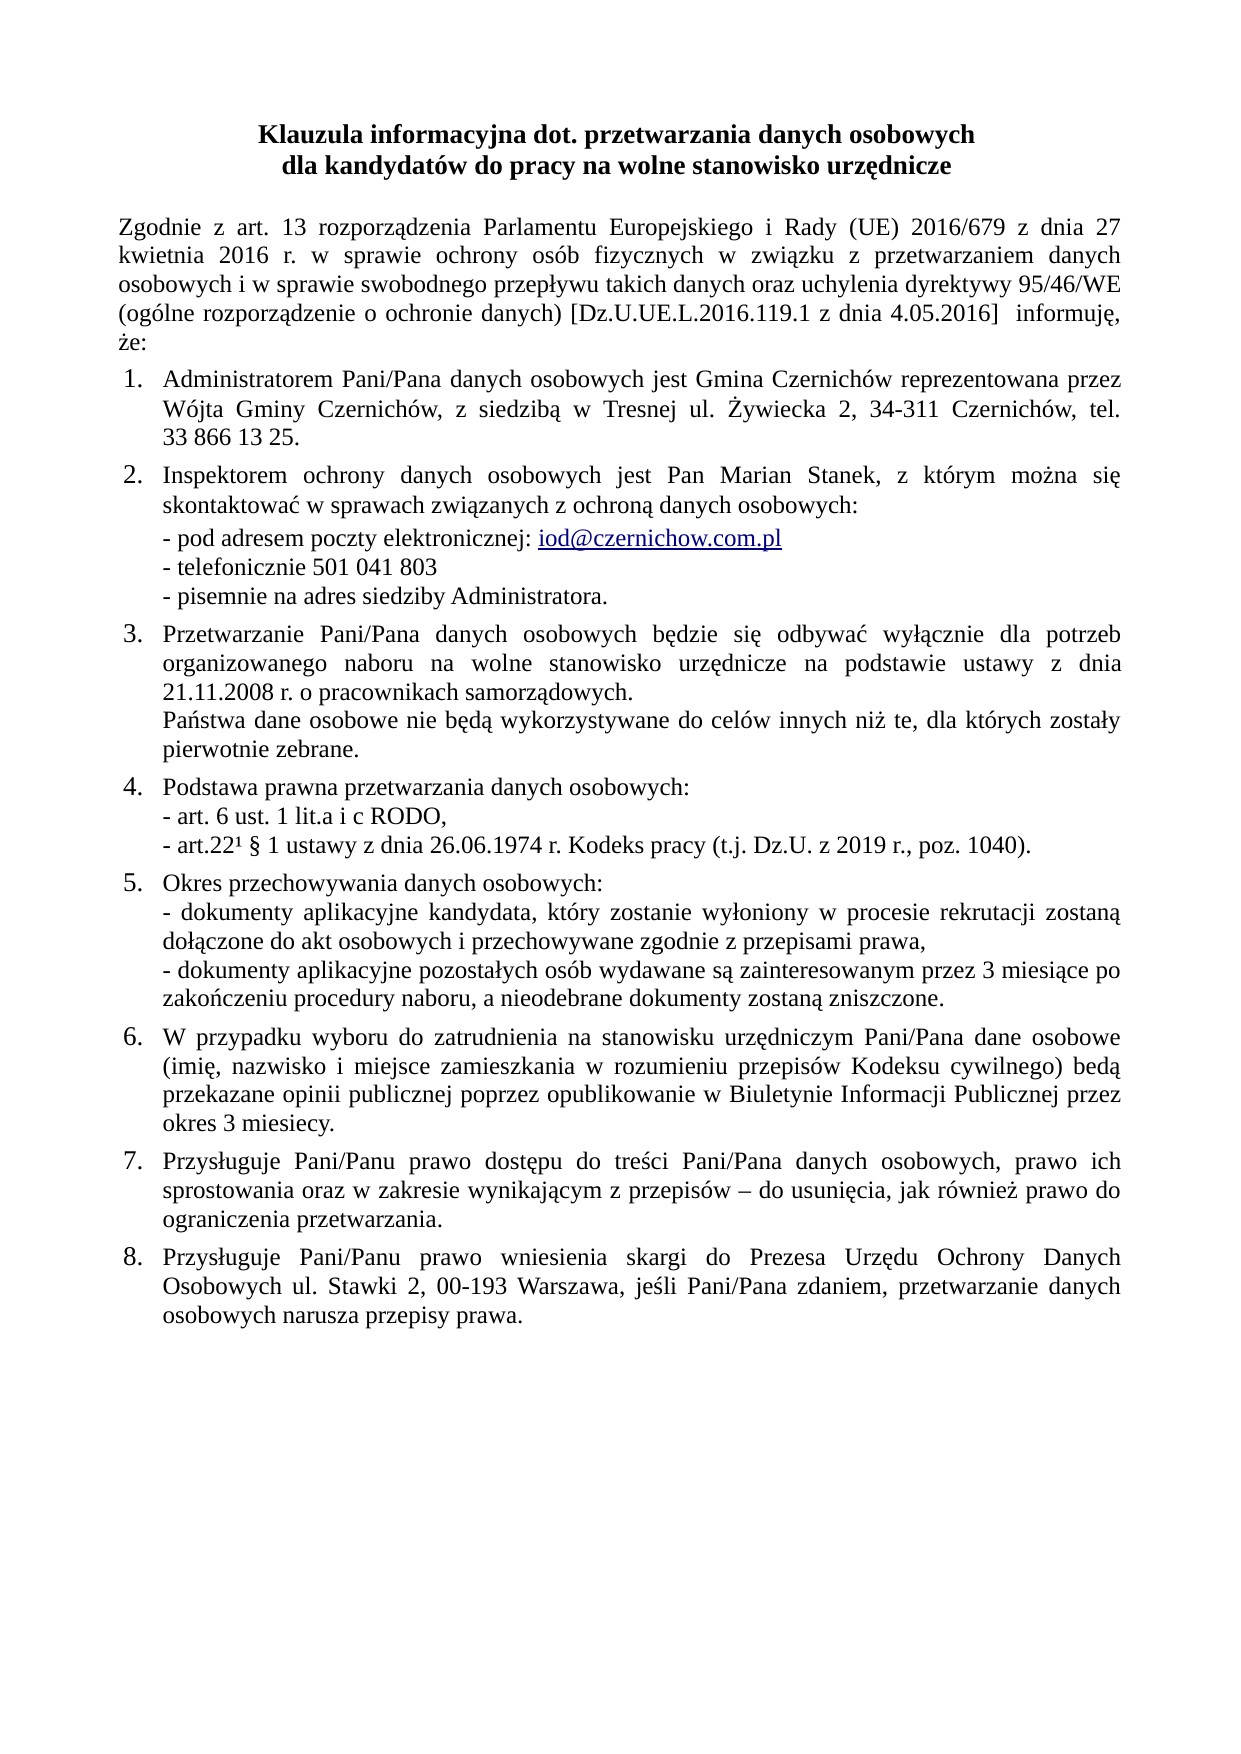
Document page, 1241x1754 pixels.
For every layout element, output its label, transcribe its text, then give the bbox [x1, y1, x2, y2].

list - art.22¹ § 1 ustawy z dnia 26.06.1974 r. Kodeks pracy (t.j. Dz.U. z 2019 r., poz. 1040). [133, 830, 1122, 859]
list W przypadku wyboru do zatrudnienia na stanowisku urzędniczym Pani/Pana dane osobowe (imię, nazwisko i miejsce zamieszkania w rozumieniu przepisów Kodeksu cywilnego) bedą przekazane opinii publicznej poprzez opublikowanie w Biuletynie Informacji Publicznej przez okres 3 miesiecy. [133, 1019, 1122, 1137]
text Zgodnie z art. 13 rozporządzenia Parlamentu Europejskiego i Rady (UE) 2016/679 z dnia 27 kwietnia 2016 r. w sprawie ochrony osób fizycznych w związku z przetwarzaniem danych osobowych i w sprawie swobodnego przepływu takich danych oraz uchylenia dyrektywy 95/46/WE (ogólne rozporządzenie o ochronie danych) [Dz.U.UE.L.2016.119.1 z dnia 4.05.2016] informuję, że: [118, 212, 1122, 355]
text dla kandydatów do pracy na wolne stanowisko urzędnicze [118, 149, 1122, 180]
list Inspektorem ochrony danych osobowych jest Pan Marian Stanek, z którym można się skontaktować w sprawach związanych z ochroną danych osobowych: [133, 458, 1122, 518]
text - telefonicznie 501 041 803 [162, 552, 1122, 581]
list Państwa dane osobowe nie będą wykorzystywane do celów innych niż te, dla których zostały pierwotnie zebrane. [133, 705, 1122, 763]
list - dokumenty aplikacyjne kandydata, który zostanie wyłoniony w procesie rekrutacji zostaną dołączone do akt osobowych i przechowywane zgodnie z przepisami prawa, [133, 897, 1122, 955]
list Przysługuje Pani/Panu prawo dostępu do treści Pani/Pana danych osobowych, prawo ich sprostowania oraz w zakresie wynikającym z przepisów – do usunięcia, jak również prawo do ograniczenia przetwarzania. [133, 1144, 1122, 1233]
list - art. 6 ust. 1 lit.a i c RODO, [133, 801, 1122, 830]
list Administratorem Pani/Pana danych osobowych jest Gmina Czernichów reprezentowana przez Wójta Gminy Czernichów, z siedzibą w Tresnej ul. Żywiecka 2, 34-311 Czernichów, tel. 33 866 13 25. [133, 363, 1122, 451]
list - dokumenty aplikacyjne pozostałych osób wydawane są zainteresowanym przez 3 miesiące po zakończeniu procedury naboru, a nieodebrane dokumenty zostaną zniszczone. [133, 955, 1122, 1012]
list Przysługuje Pani/Panu prawo wniesienia skargi do Prezesa Urzędu Ochrony Danych Osobowych ul. Stawki 2, 00-193 Warszawa, jeśli Pani/Pana zdaniem, przetwarzanie danych osobowych narusza przepisy prawa. [133, 1240, 1122, 1329]
text Klauzula informacyjna dot. przetwarzania danych osobowych [118, 118, 1122, 149]
list Przetwarzanie Pani/Pana danych osobowych będzie się odbywać wyłącznie dla potrzeb organizowanego naboru na wolne stanowisko urzędnicze na podstawie ustawy z dnia 21.11.2008 r. o pracownikach samorządowych. [133, 617, 1122, 705]
text - pod adresem poczty elektronicznej: iod@czernichow.com.pl [162, 523, 1122, 552]
list Podstawa prawna przetwarzania danych osobowych: [133, 770, 1122, 801]
text - pisemnie na adres siedziby Administratora. [162, 581, 1122, 609]
list Okres przechowywania danych osobowych: [133, 866, 1122, 897]
